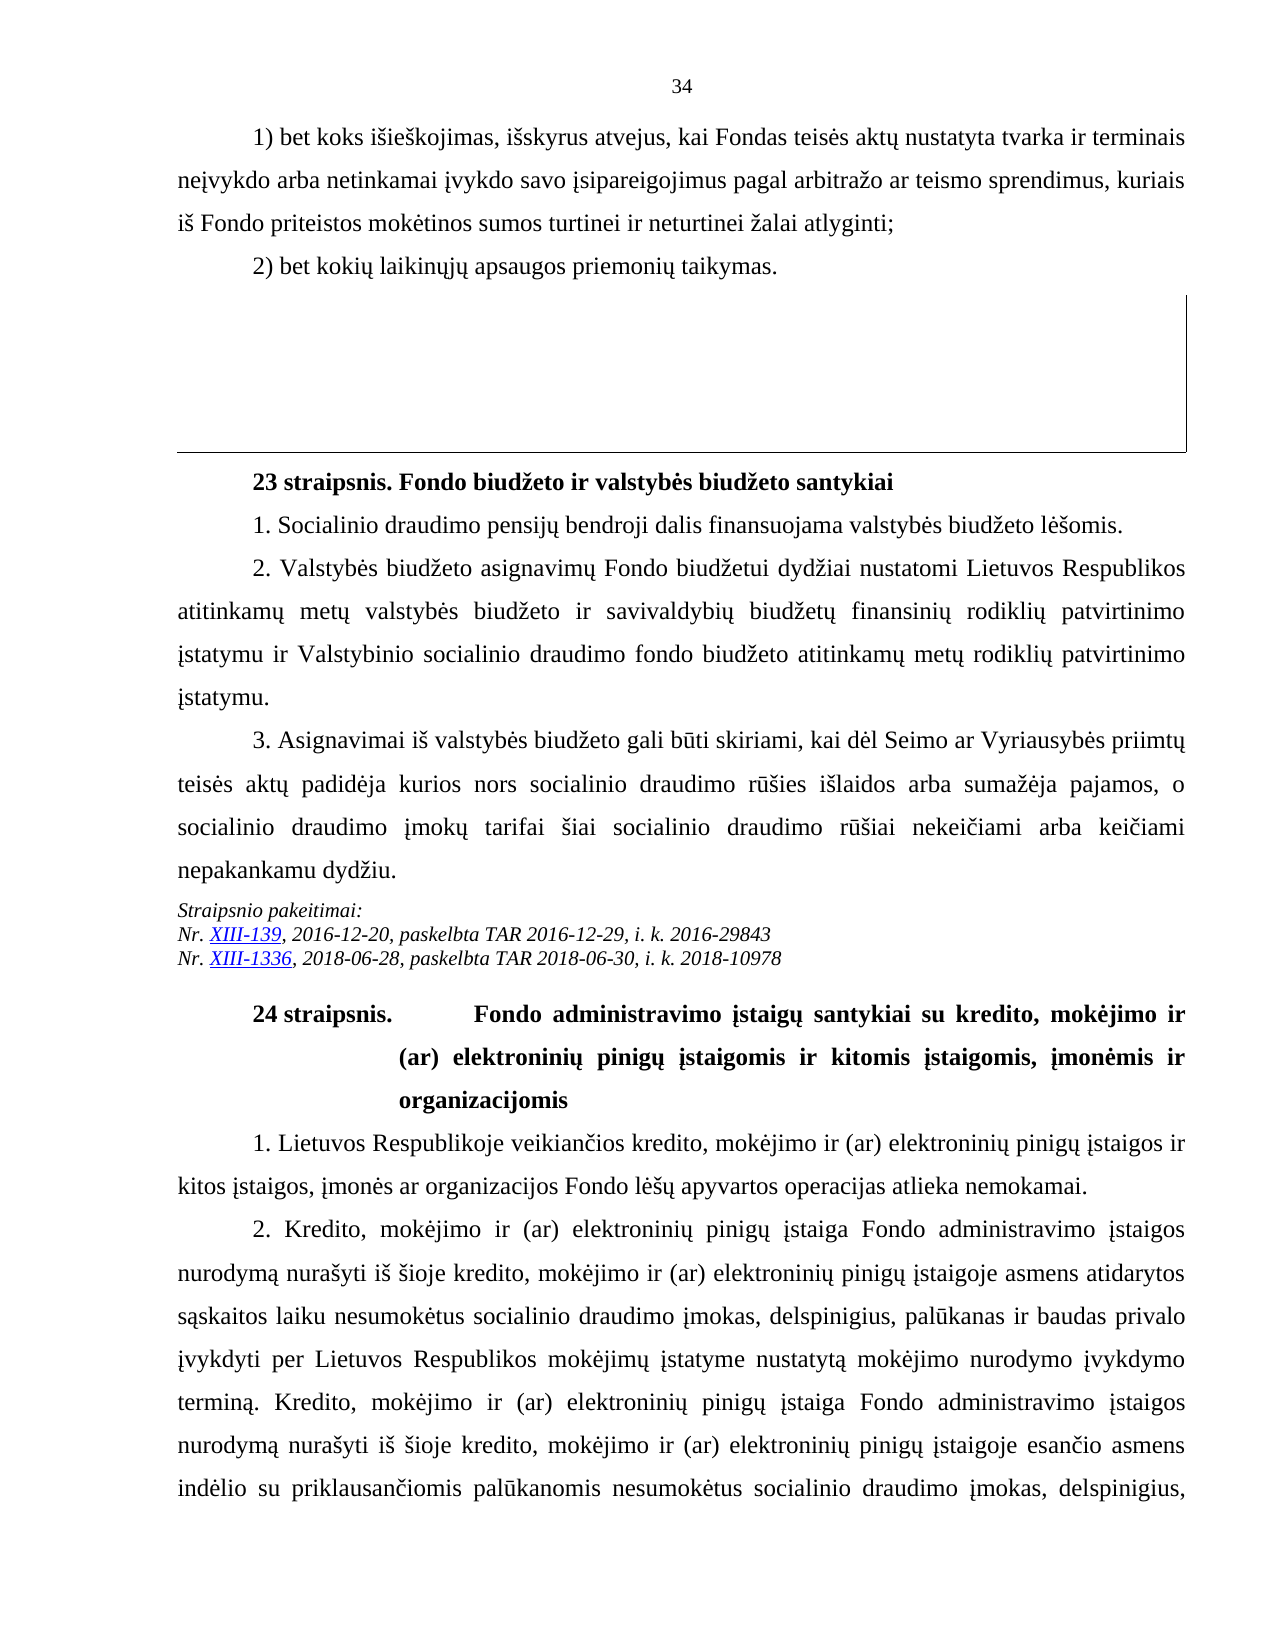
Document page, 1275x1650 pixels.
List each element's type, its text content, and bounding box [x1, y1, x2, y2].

text 24 straipsnis. Fondo administravimo įstaigų santykiai su kredito, mokėjimo ir (ar) elektroninių pinigų įstaigomis ir kitomis įstaigomis, įmonėmis ir organizacijomis [252, 999, 1186, 1114]
text 23 straipsnis. Fondo biudžeto ir valstybės biudžeto santykiai [177, 467, 1186, 496]
text 1. Socialinio draudimo pensijų bendroji dalis finansuojama valstybės biudžeto lėšomis. [177, 510, 1186, 539]
text Nr. XIII-139, 2016-12-20, paskelbta TAR 2016-12-29, i. k. 2016-29843 [177, 922, 1186, 946]
text Straipsnio pakeitimai: [177, 898, 1186, 922]
text 3. Asignavimai iš valstybės biudžeto gali būti skiriami, kai dėl Seimo ar Vyriausybės priimtų teisės aktų padidėja kurios nors socialinio draudimo rūšies išlaidos arba sumažėja pajamos, o socialinio draudimo įmokų tarifai šiai socialinio draudimo rūšiai nekeičiami arba keičiami nepakankamu dydžiu. [177, 726, 1186, 884]
text Nr. XIII-1336, 2018-06-28, paskelbta TAR 2018-06-30, i. k. 2018-10978 [177, 946, 1186, 970]
text 2. Kredito, mokėjimo ir (ar) elektroninių pinigų įstaiga Fondo administravimo įstaigos nurodymą nurašyti iš šioje kredito, mokėjimo ir (ar) elektroninių pinigų įstaigoje asmens atidarytos sąskaitos laiku nesumokėtus socialinio draudimo įmokas, delspinigius, palūkanas ir baudas privalo įvykdyti per Lietuvos Respublikos mokėjimų įstatyme nustatytą mokėjimo nurodymo įvykdymo terminą. Kredito, mokėjimo ir (ar) elektroninių pinigų įstaiga Fondo administravimo įstaigos nurodymą nurašyti iš šioje kredito, mokėjimo ir (ar) elektroninių pinigų įstaigoje esančio asmens indėlio su priklausančiomis palūkanomis nesumokėtus socialinio draudimo įmokas, delspinigius, [177, 1214, 1186, 1502]
text 2. Valstybės biudžeto asignavimų Fondo biudžetui dydžiai nustatomi Lietuvos Respublikos atitinkamų metų valstybės biudžeto ir savivaldybių biudžetų finansinių rodiklių patvirtinimo įstatymu ir Valstybinio socialinio draudimo fondo biudžeto atitinkamų metų rodiklių patvirtinimo įstatymu. [177, 553, 1186, 711]
text 2) bet kokių laikinųjų apsaugos priemonių taikymas. [177, 251, 1186, 280]
text 1) bet koks išieškojimas, išskyrus atvejus, kai Fondas teisės aktų nustatyta tvarka ir terminais neįvykdo arba netinkamai įvykdo savo įsipareigojimus pagal arbitražo ar teismo sprendimus, kuriais iš Fondo priteistos mokėtinos sumos turtinei ir neturtinei žalai atlyginti; [177, 122, 1186, 237]
text 1. Lietuvos Respublikoje veikiančios kredito, mokėjimo ir (ar) elektroninių pinigų įstaigos ir kitos įstaigos, įmonės ar organizacijos Fondo lėšų apyvartos operacijas atlieka nemokamai. [177, 1128, 1186, 1200]
